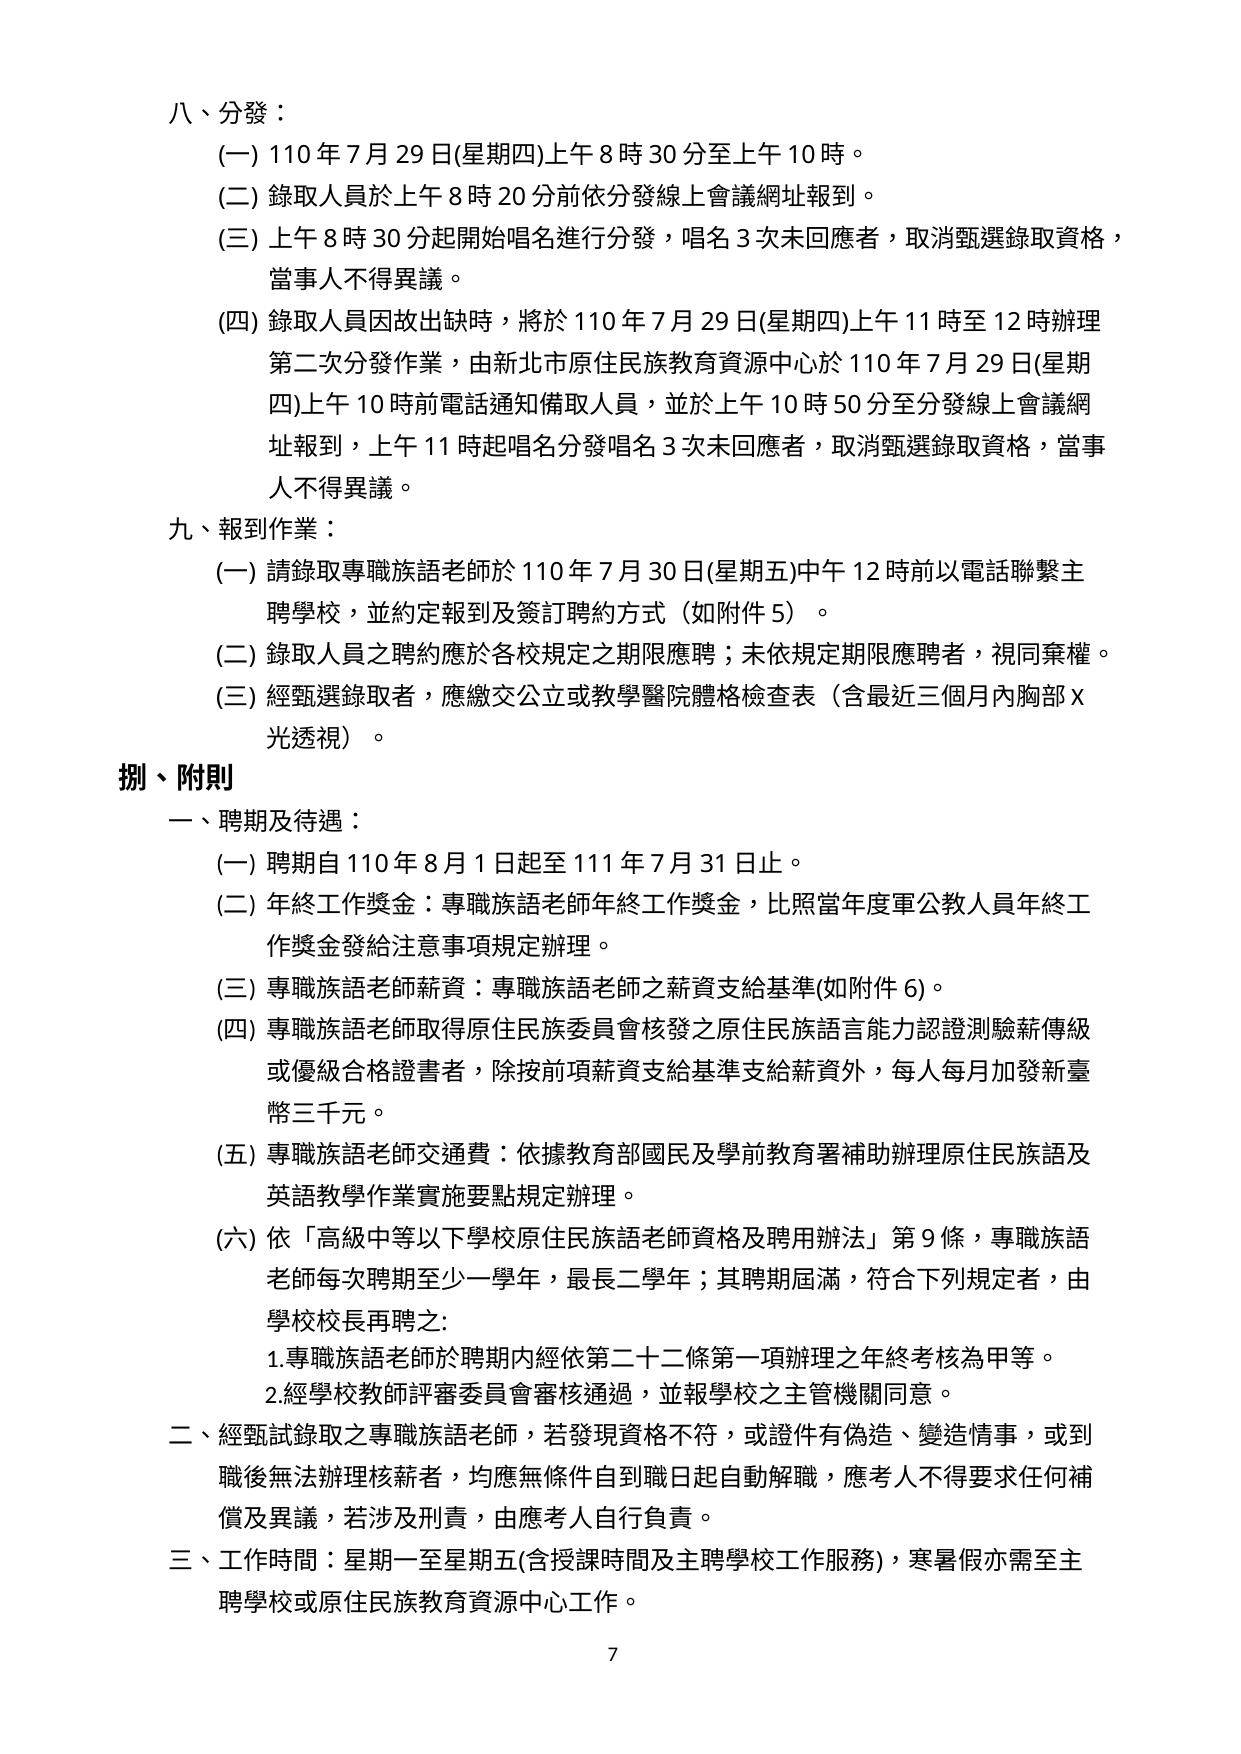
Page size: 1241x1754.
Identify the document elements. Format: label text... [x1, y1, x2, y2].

list 專職族語老師薪資：專職族語老師之薪資支給基準(如附件6)。 [216, 964, 1107, 1005]
list 年終工作獎金：專職族語老師年終工作獎金，比照當年度軍公教人員年終工作獎金發給注意事項規定辦理。 [216, 880, 1107, 964]
list 聘期自110年8月1日起至111年7月31日止。 [216, 839, 1107, 880]
list 專職族語老師取得原住民族委員會核發之原住民族語言能力認證測驗薪傳級或優級合格證書者，除按前項薪資支給基準支給薪資外，每人每月加發新臺幣三千元。 [216, 1005, 1107, 1130]
list 經甄試錄取之專職族語老師，若發現資格不符，或證件有偽造、變造情事，或到職後無法辦理核薪者，均應無條件自到職日起自動解職，應考人不得要求任何補償及異議，若涉及刑責，由應考人自行負責。 [168, 1411, 1107, 1536]
list 分發： [168, 89, 1107, 130]
list 專職族語老師交通費：依據教育部國民及學前教育署補助辦理原住民族語及英語教學作業實施要點規定辦理。 [216, 1130, 1107, 1214]
list 請錄取專職族語老師於110年7月30日(星期五)中午12時前以電話聯繫主聘學校，並約定報到及簽訂聘約方式（如附件5）。 [216, 547, 1107, 630]
list 經甄選錄取者，應繳交公立或教學醫院體格檢查表（含最近三個月內胸部X光透視）。 [216, 672, 1107, 755]
list 110年7月29日(星期四)上午8時30分至上午10時。 [218, 130, 1107, 172]
text 1.專職族語老師於聘期内經依第二十二條第一項辦理之年終考核為甲等。 [266, 1339, 1107, 1375]
list 依「高級中等以下學校原住民族語老師資格及聘用辦法」第9條，專職族語老師每次聘期至少一學年，最長二學年；其聘期屆滿，符合下列規定者，由學校校長再聘之: [216, 1214, 1107, 1339]
list 附則 [118, 755, 1107, 797]
list 錄取人員因故出缺時，將於110年7月29日(星期四)上午11時至12時辦理第二次分發作業，由新北市原住民族教育資源中心於110年7月29日(星期四)上午10時前電話通知備取人員，並於上午10時50分至分發線上會議網址報到，上午11時起唱名分發唱名3次未回應者，取消甄選錄取資格，當事人不得異議。 [218, 297, 1107, 505]
list 錄取人員之聘約應於各校規定之期限應聘；未依規定期限應聘者，視同棄權。 [216, 630, 1107, 672]
list 上午8時30分起開始唱名進行分發，唱名3次未回應者，取消甄選錄取資格，當事人不得異議。 [218, 214, 1107, 297]
text 2.經學校教師評審委員會審核通過，並報學校之主管機關同意。 [162, 1375, 1107, 1411]
list 錄取人員於上午8時20分前依分發線上會議網址報到。 [218, 172, 1107, 214]
list 報到作業： [168, 505, 1107, 547]
list 工作時間：星期一至星期五(含授課時間及主聘學校工作服務)，寒暑假亦需至主聘學校或原住民族教育資源中心工作。 [168, 1536, 1107, 1619]
list 聘期及待遇： [168, 797, 1107, 839]
